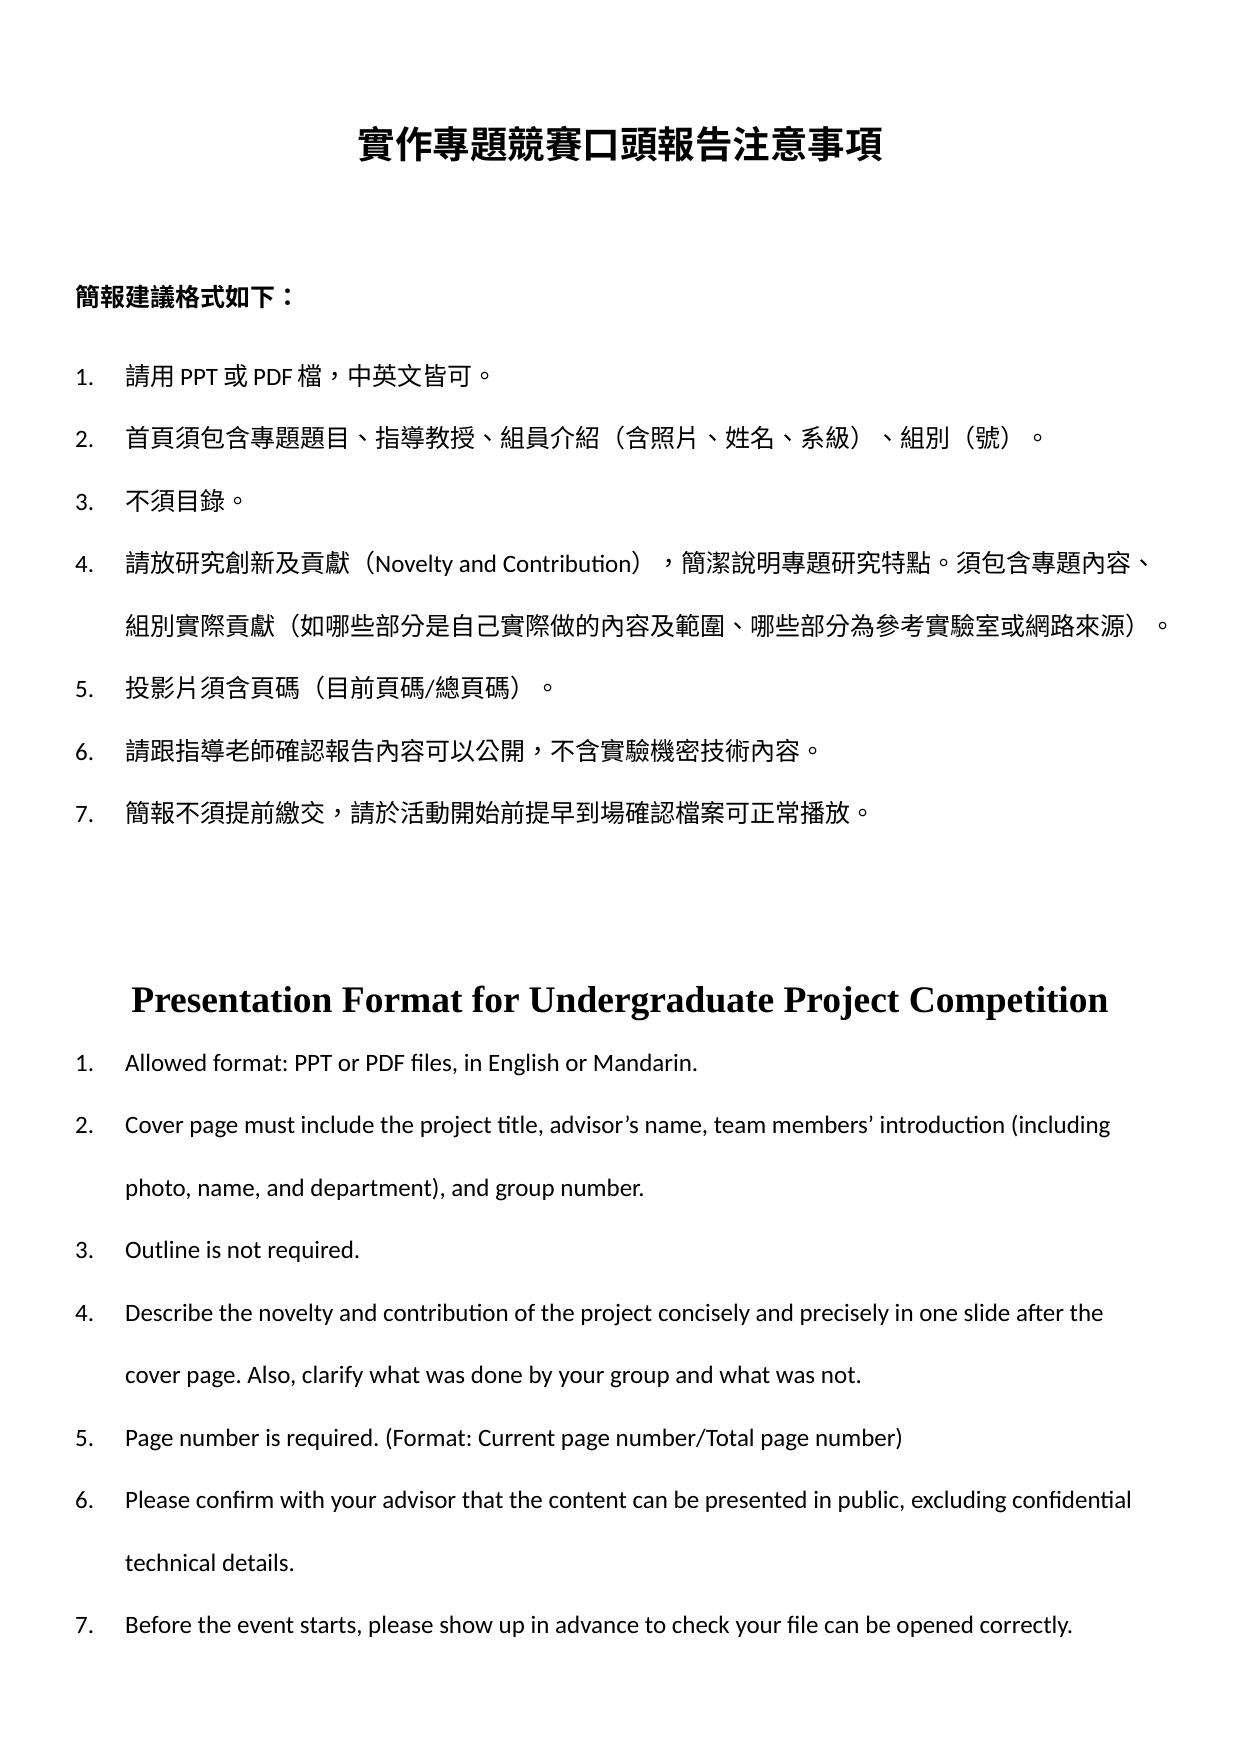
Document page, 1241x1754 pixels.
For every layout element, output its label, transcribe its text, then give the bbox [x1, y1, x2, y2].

list Cover page must include the project title, advisor’s name, team members’ introduction (including photo, name, and department), and group number. [75, 1083, 1165, 1208]
list Outline is not required. [75, 1208, 1165, 1270]
list 不須目錄。 [75, 458, 1165, 520]
list 簡報不須提前繳交，請於活動開始前提早到場確認檔案可正常播放。 [75, 770, 1165, 833]
list Page number is required. (Format: Current page number/Total page number) [75, 1395, 1165, 1458]
list Allowed format: PPT or PDF files, in English or Mandarin. [75, 1020, 1165, 1083]
list 請放研究創新及貢獻（Novelty and Contribution），簡潔說明專題研究特點。須包含專題內容、組別實際貢獻（如哪些部分是自己實際做的內容及範圍、哪些部分為參考實驗室或網路來源）。 [75, 520, 1165, 645]
list 投影片須含頁碼（目前頁碼/總頁碼）。 [75, 645, 1165, 708]
text 簡報建議格式如下： [75, 278, 1165, 314]
list Please confirm with your advisor that the content can be presented in public, excluding confidential technical details. [75, 1458, 1165, 1583]
list 首頁須包含專題題目、指導教授、組員介紹（含照片、姓名、系級）、組別（號）。 [75, 395, 1165, 458]
text Presentation Format for Undergraduate Project Competition [75, 958, 1165, 1020]
list 請跟指導老師確認報告內容可以公開，不含實驗機密技術內容。 [75, 708, 1165, 770]
list 請用PPT或PDF檔，中英文皆可。 [75, 333, 1165, 395]
list Before the event starts, please show up in advance to check your file can be opened correctly. [75, 1583, 1165, 1645]
list Describe the novelty and contribution of the project concisely and precisely in one slide after the cover page. Also, clarify what was done by your group and what was not. [75, 1270, 1165, 1395]
text 實作專題競賽口頭報告注意事項 [75, 114, 1165, 169]
